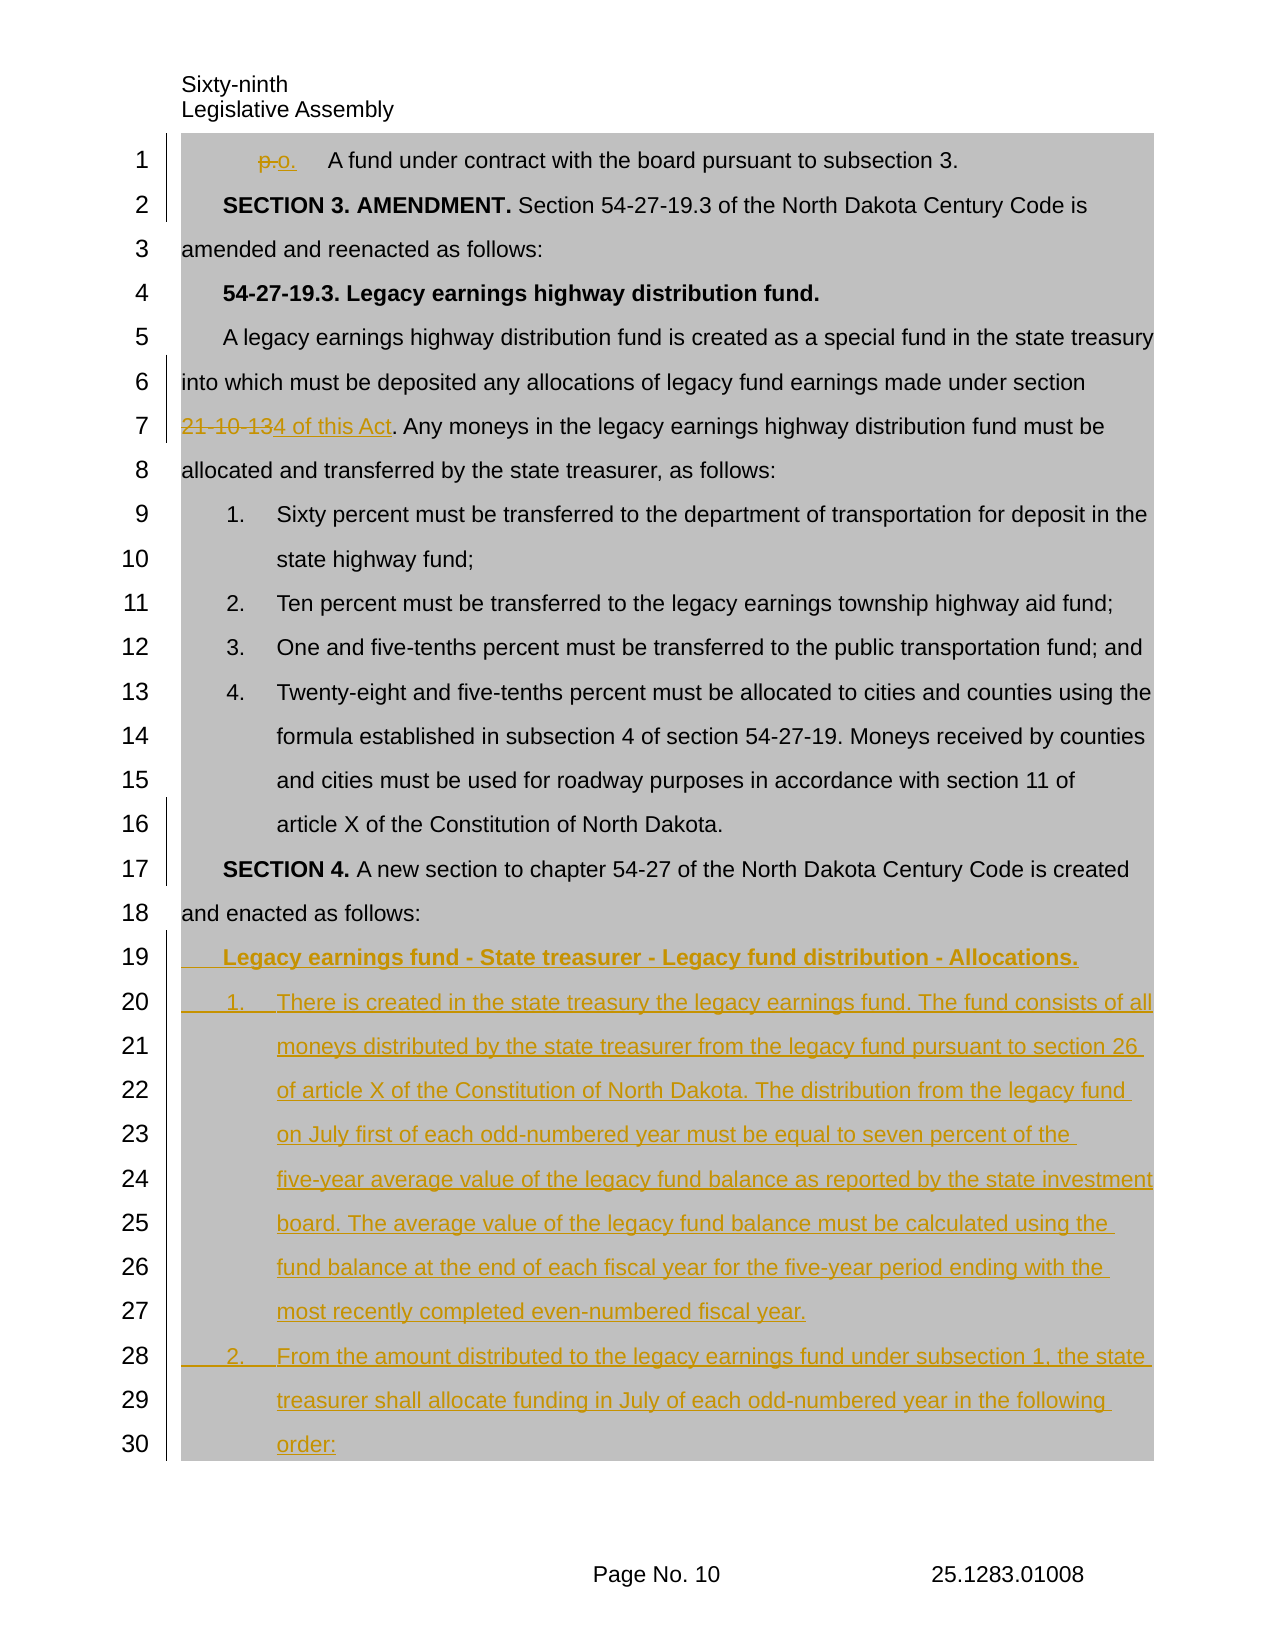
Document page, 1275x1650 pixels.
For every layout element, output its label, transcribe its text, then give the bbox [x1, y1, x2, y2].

text o. A fund under contract with the board pursuant to subsection 3. [181, 133, 1154, 178]
text 4. Twenty‑eight and five‑tenths percent must be allocated to cities and counties using the formula established in subsection 4 of section 54‑27‑19. Moneys received by counties and cities must be used for roadway purposes in accordance with section 11 of article X of the Constitution of North Dakota. [181, 664, 1154, 842]
subtitle 54‑27‑19.3. Legacy earnings highway distribution fund. [181, 266, 1154, 310]
text 3. One and five‑tenths percent must be transferred to the public transportation fund; and [181, 620, 1154, 664]
subtitle Legacy earnings fund - State treasurer - Legacy fund distribution - Allocations. [181, 930, 1154, 974]
text SECTION 3. AMENDMENT. Section 54‑27‑19.3 of the North Dakota Century Code is amended and reenacted as follows: [181, 178, 1154, 266]
text 2. Ten percent must be transferred to the legacy earnings township highway aid fund; [181, 576, 1154, 620]
text SECTION 4. A new section to chapter 54‑27 of the North Dakota Century Code is created and enacted as follows: [181, 842, 1154, 930]
text A legacy earnings highway distribution fund is created as a special fund in the state treasury into which must be deposited any allocations of legacy fund earnings made under section 4 of this Act. Any moneys in the legacy earnings highway distribution fund must be allocated and transferred by the state treasurer, as follows: [181, 310, 1154, 487]
text 1. There is created in the state treasury the legacy earnings fund. The fund consists of all moneys distributed by the state treasurer from the legacy fund pursuant to section 26 of article X of the Constitution of North Dakota. The distribution from the legacy fund on July first of each odd‑numbered year must be equal to seven percent of the five‑year average value of the legacy fund balance as reported by the state investment board. The average value of the legacy fund balance must be calculated using the fund balance at the end of each fiscal year for the five‑year period ending with the most recently completed even‑numbered fiscal year. [181, 974, 1154, 1329]
text 1. Sixty percent must be transferred to the department of transportation for deposit in the state highway fund; [181, 487, 1154, 576]
text 2. From the amount distributed to the legacy earnings fund under subsection 1, the state treasurer shall allocate funding in July of each odd‑numbered year in the following order: [181, 1329, 1154, 1461]
